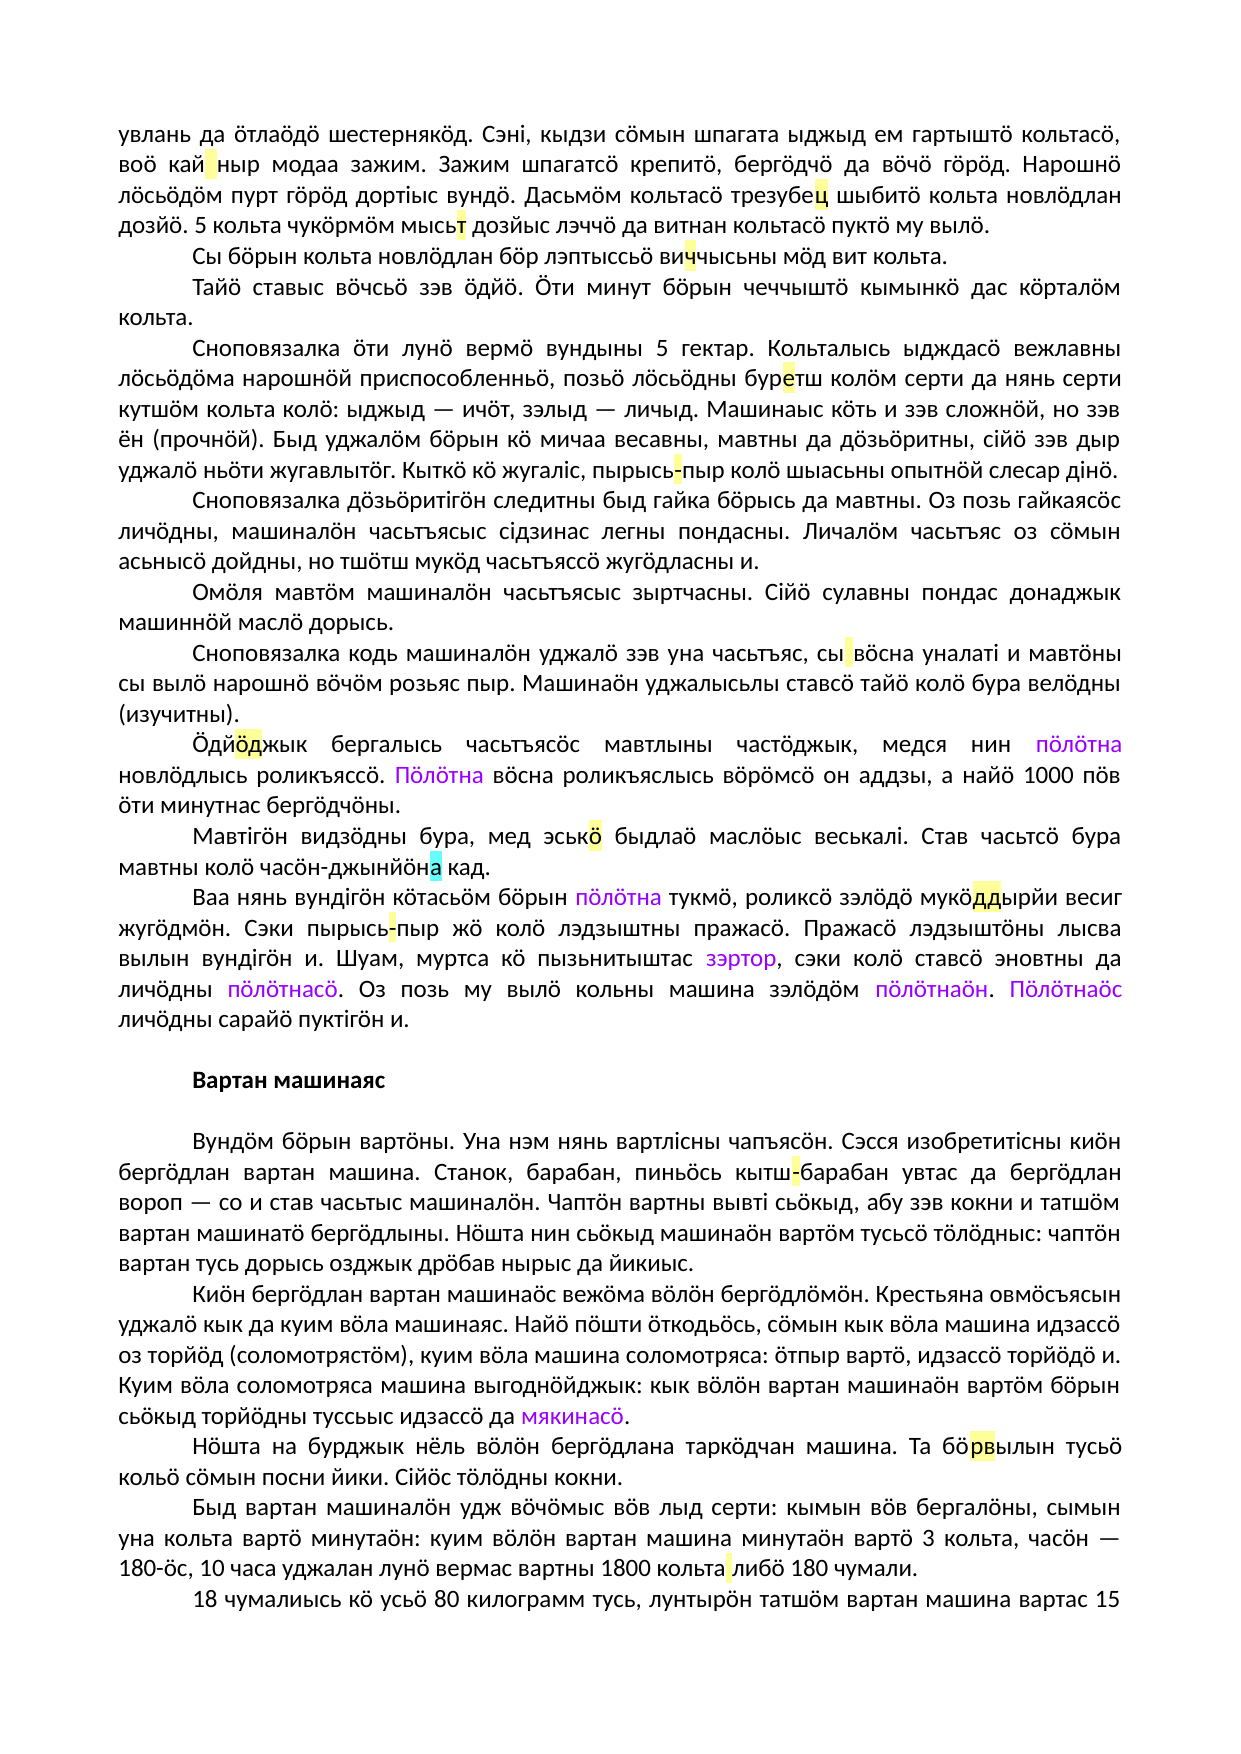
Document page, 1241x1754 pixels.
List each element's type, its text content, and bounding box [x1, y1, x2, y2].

text 18 чумалиысь кӧ усьӧ 80 килограмм тусь, лунтырӧн татшӧм вартан машина вартас 15 [118, 1583, 1122, 1614]
text Ваа нянь вундігӧн кӧтасьӧм бӧрын пӧлӧтна тукмӧ, роликсӧ зэлӧдӧ мукӧддырйи весиг жугӧдмӧн. Сэки пырысь-пыр жӧ колӧ лэдзыштны пражасӧ. Пражасӧ лэдзыштӧны лысва вылын вундігӧн и. Шуам, муртса кӧ пызьнитыштас зэртор, сэки колӧ ставсӧ эновтны да личӧдны пӧлӧтнасӧ. Оз позь му вылӧ кольны машина зэлӧдӧм пӧлӧтнаӧн. Пӧлӧтнаӧс личӧдны сарайӧ пуктігӧн и. [118, 881, 1122, 1034]
text Сноповязалка ӧти лунӧ вермӧ вундыны 5 гектар. Кольталысь ыдждасӧ вежлавны лӧсьӧдӧма нарошнӧй приспособленньӧ, позьӧ лӧсьӧдны буретш колӧм серти да нянь серти кутшӧм кольта колӧ: ыджыд — ичӧт, зэлыд — личыд. Машинаыс кӧть и зэв сложнӧй, но зэв ён (прочнӧй). Быд уджалӧм бӧрын кӧ мичаа весавны, мавтны да дӧзьӧритны, сійӧ зэв дыр уджалӧ ньӧти жугавлытӧг. Кыткӧ кӧ жугаліс, пырысь-пыр колӧ шыасьны опытнӧй слесар дінӧ. [118, 332, 1122, 484]
text Мавтігӧн видзӧдны бура, мед эськӧ быдлаӧ маслӧыс веськалі. Став часьтсӧ бура мавтны колӧ часӧн-джынйӧна кад. [118, 820, 1122, 881]
text Сноповязалка дӧзьӧритігӧн следитны быд гайка бӧрысь да мавтны. Оз позь гайкаясӧс личӧдны, машиналӧн часьтъясыс сідзинас легны пондасны. Личалӧм часьтъяс оз сӧмын асьнысӧ дойдны, но тшӧтш мукӧд часьтъяссӧ жугӧдласны и. [118, 484, 1122, 576]
text Тайӧ ставыс вӧчсьӧ зэв ӧдйӧ. Ӧти минут бӧрын чеччыштӧ кымынкӧ дас кӧрталӧм кольта. [118, 271, 1122, 332]
text Сы бӧрын кольта новлӧдлан бӧр лэптыссьӧ виччысьны мӧд вит кольта. [118, 240, 1122, 271]
text Нӧшта на бурджык нёль вӧлӧн бергӧдлана таркӧдчан машина. Та бӧрвылын тусьӧ кольӧ сӧмын посни йики. Сійӧс тӧлӧдны кокни. [118, 1431, 1122, 1492]
text Вундӧм бӧрын вартӧны. Уна нэм нянь вартлісны чапъясӧн. Сэсся изобретитісны киӧн бергӧдлан вартан машина. Станок, барабан, пиньӧсь кытш-барабан увтас да бергӧдлан вороп — со и став часьтыс машиналӧн. Чаптӧн вартны вывті сьӧкыд, абу зэв кокни и татшӧм вартан машинатӧ бергӧдлыны. Нӧшта нин сьӧкыд машинаӧн вартӧм тусьсӧ тӧлӧдныс: чаптӧн вартан тусь дорысь озджык дрӧбав нырыс да йикиыс. [118, 1125, 1122, 1278]
text увлань да ӧтлаӧдӧ шестернякӧд. Сэні, кыдзи сӧмын шпагата ыджыд ем гартыштӧ кольтасӧ, воӧ кай ныр модаа зажим. Зажим шпагатсӧ крепитӧ, бергӧдчӧ да вӧчӧ гӧрӧд. Нарошнӧ лӧсьӧдӧм пурт гӧрӧд дортіыс вундӧ. Дасьмӧм кольтасӧ трезубец шыбитӧ кольта новлӧдлан дозйӧ. 5 кольта чукӧрмӧм мысьт дозйыс лэччӧ да витнан кольтасӧ пуктӧ му вылӧ. [118, 118, 1122, 240]
text Ӧдйӧджык бергалысь часьтъясӧс мавтлыны частӧджык, медся нин пӧлӧтна новлӧдлысь роликъяссӧ. Пӧлӧтна вӧсна роликъяслысь вӧрӧмсӧ он аддзы, а найӧ 1000 пӧв ӧти минутнас бергӧдчӧны. [118, 728, 1122, 820]
text Сноповязалка кодь машиналӧн уджалӧ зэв уна часьтъяс, сы вӧсна уналаті и мавтӧны сы вылӧ нарошнӧ вӧчӧм розьяс пыр. Машинаӧн уджалысьлы ставсӧ тайӧ колӧ бура велӧдны (изучитны). [118, 637, 1122, 728]
text Вартан машинаяс [118, 1064, 1122, 1095]
text Киӧн бергӧдлан вартан машинаӧс вежӧма вӧлӧн бергӧдлӧмӧн. Крестьяна овмӧсъясын уджалӧ кык да куим вӧла машинаяс. Найӧ пӧшти ӧткодьӧсь, сӧмын кык вӧла машина идзассӧ оз торйӧд (соломотрястӧм), куим вӧла машина соломотряса: ӧтпыр вартӧ, идзассӧ торйӧдӧ и. Куим вӧла соломотряса машина выгоднӧйджык: кык вӧлӧн вартан машинаӧн вартӧм бӧрын сьӧкыд торйӧдны туссьыс идзассӧ да мякинасӧ. [118, 1278, 1122, 1431]
text Омӧля мавтӧм машиналӧн часьтъясыс зыртчасны. Сійӧ сулавны пондас донаджык машиннӧй маслӧ дорысь. [118, 576, 1122, 637]
text Быд вартан машиналӧн удж вӧчӧмыс вӧв лыд серти: кымын вӧв бергалӧны, сымын уна кольта вартӧ минутаӧн: куим вӧлӧн вартан машина минутаӧн вартӧ 3 кольта, часӧн — 180-ӧс, 10 часа уджалан лунӧ вермас вартны 1800 кольта либӧ 180 чумали. [118, 1492, 1122, 1583]
